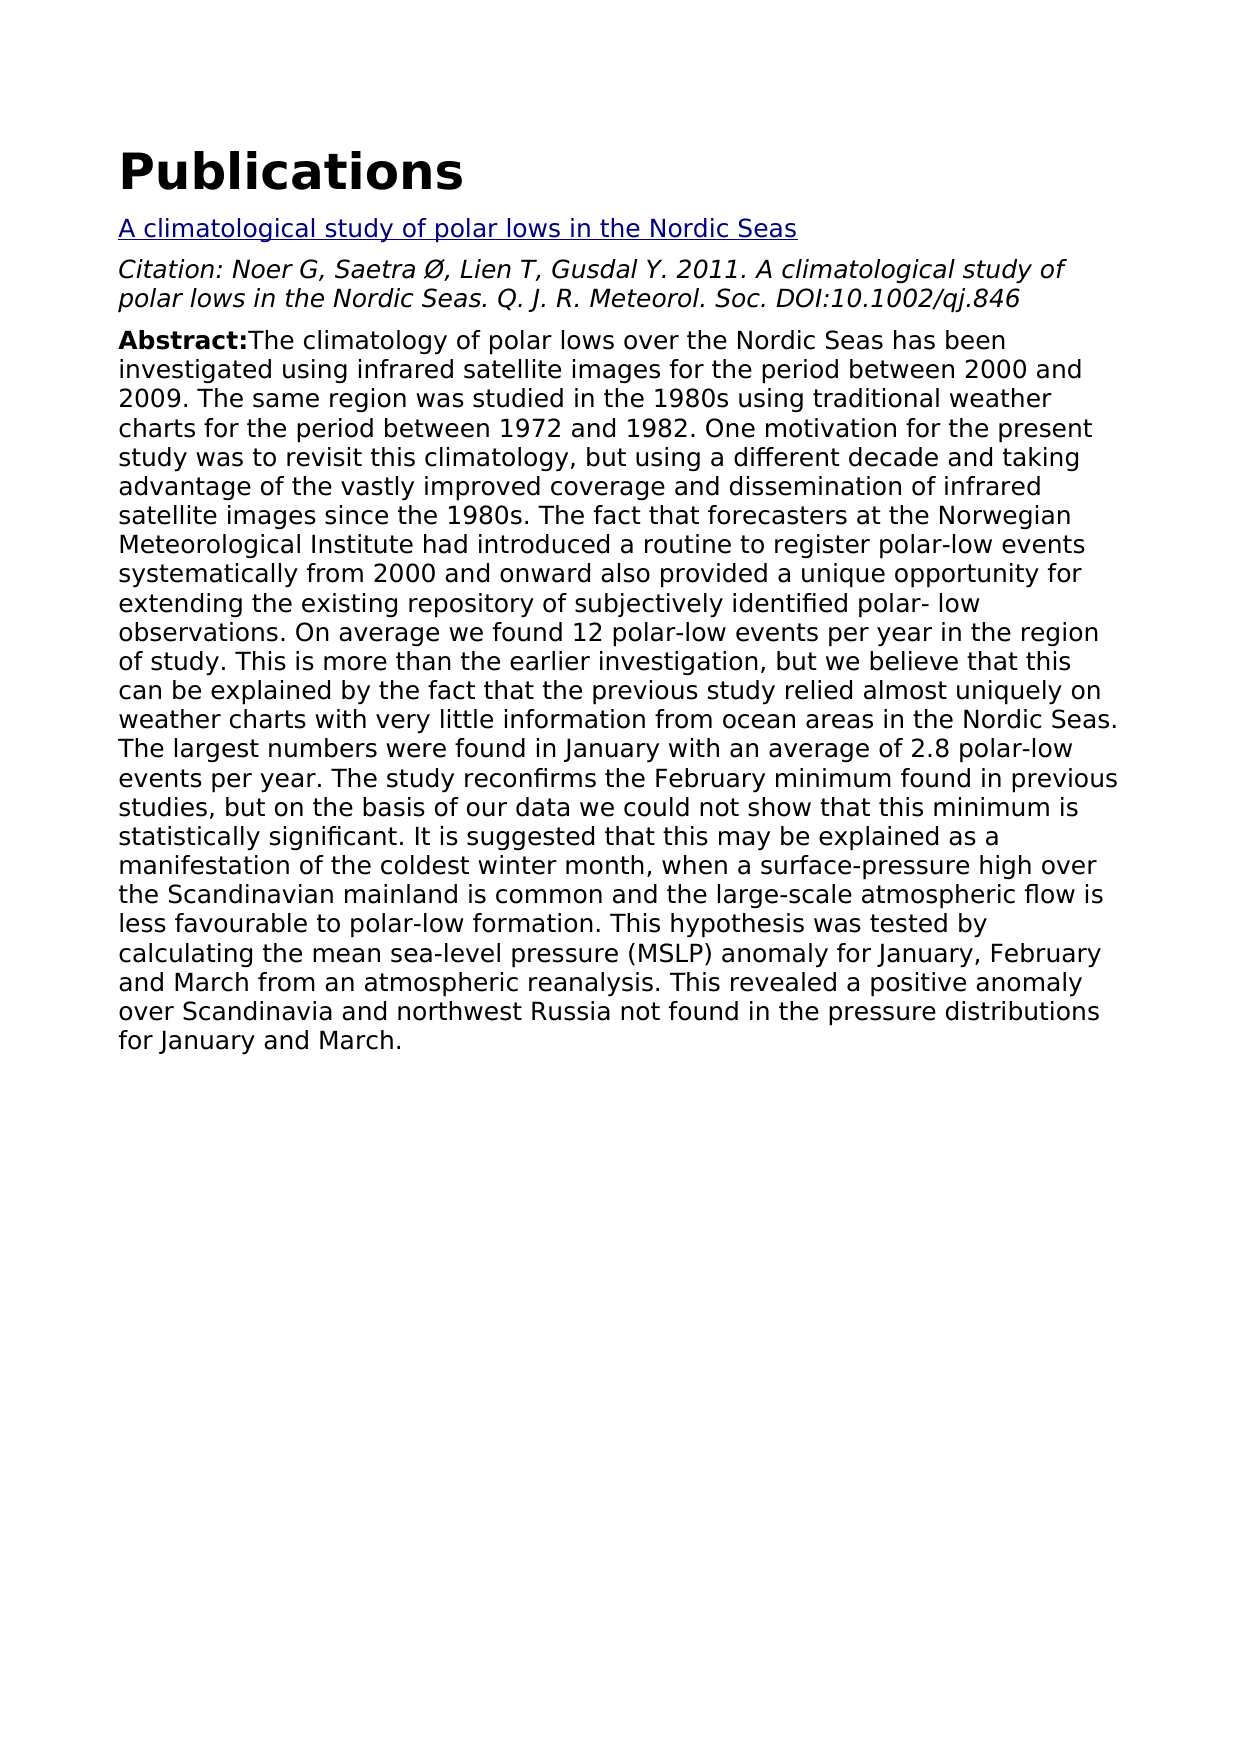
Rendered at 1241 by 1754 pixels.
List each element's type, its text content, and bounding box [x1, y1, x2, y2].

text A climatological study of polar lows in the Nordic Seas [118, 214, 1122, 243]
subtitle Publications [118, 143, 1122, 201]
text Citation: Noer G, Saetra Ø, Lien T, Gusdal Y. 2011. A climatological study of polar lows in the Nordic Seas. Q. J. R. Meteorol. Soc. DOI:10.1002/qj.846 [118, 256, 1122, 314]
text Abstract:The climatology of polar lows over the Nordic Seas has been investigated using infrared satellite images for the period between 2000 and 2009. The same region was studied in the 1980s using traditional weather charts for the period between 1972 and 1982. One motivation for the present study was to revisit this climatology, but using a different decade and taking advantage of the vastly improved coverage and dissemination of infrared satellite images since the 1980s. The fact that forecasters at the Norwegian Meteorological Institute had introduced a routine to register polar-low events systematically from 2000 and onward also provided a unique opportunity for extending the existing repository of subjectively identified polar- low observations. On average we found 12 polar-low events per year in the region of study. This is more than the earlier investigation, but we believe that this can be explained by the fact that the previous study relied almost uniquely on weather charts with very little information from ocean areas in the Nordic Seas. The largest numbers were found in January with an average of 2.8 polar-low events per year. The study reconfirms the February minimum found in previous studies, but on the basis of our data we could not show that this minimum is statistically significant. It is suggested that this may be explained as a manifestation of the coldest winter month, when a surface-pressure high over the Scandinavian mainland is common and the large-scale atmospheric flow is less favourable to polar-low formation. This hypothesis was tested by calculating the mean sea-level pressure (MSLP) anomaly for January, February and March from an atmospheric reanalysis. This revealed a positive anomaly over Scandinavia and northwest Russia not found in the pressure distributions for January and March. [118, 326, 1122, 1056]
